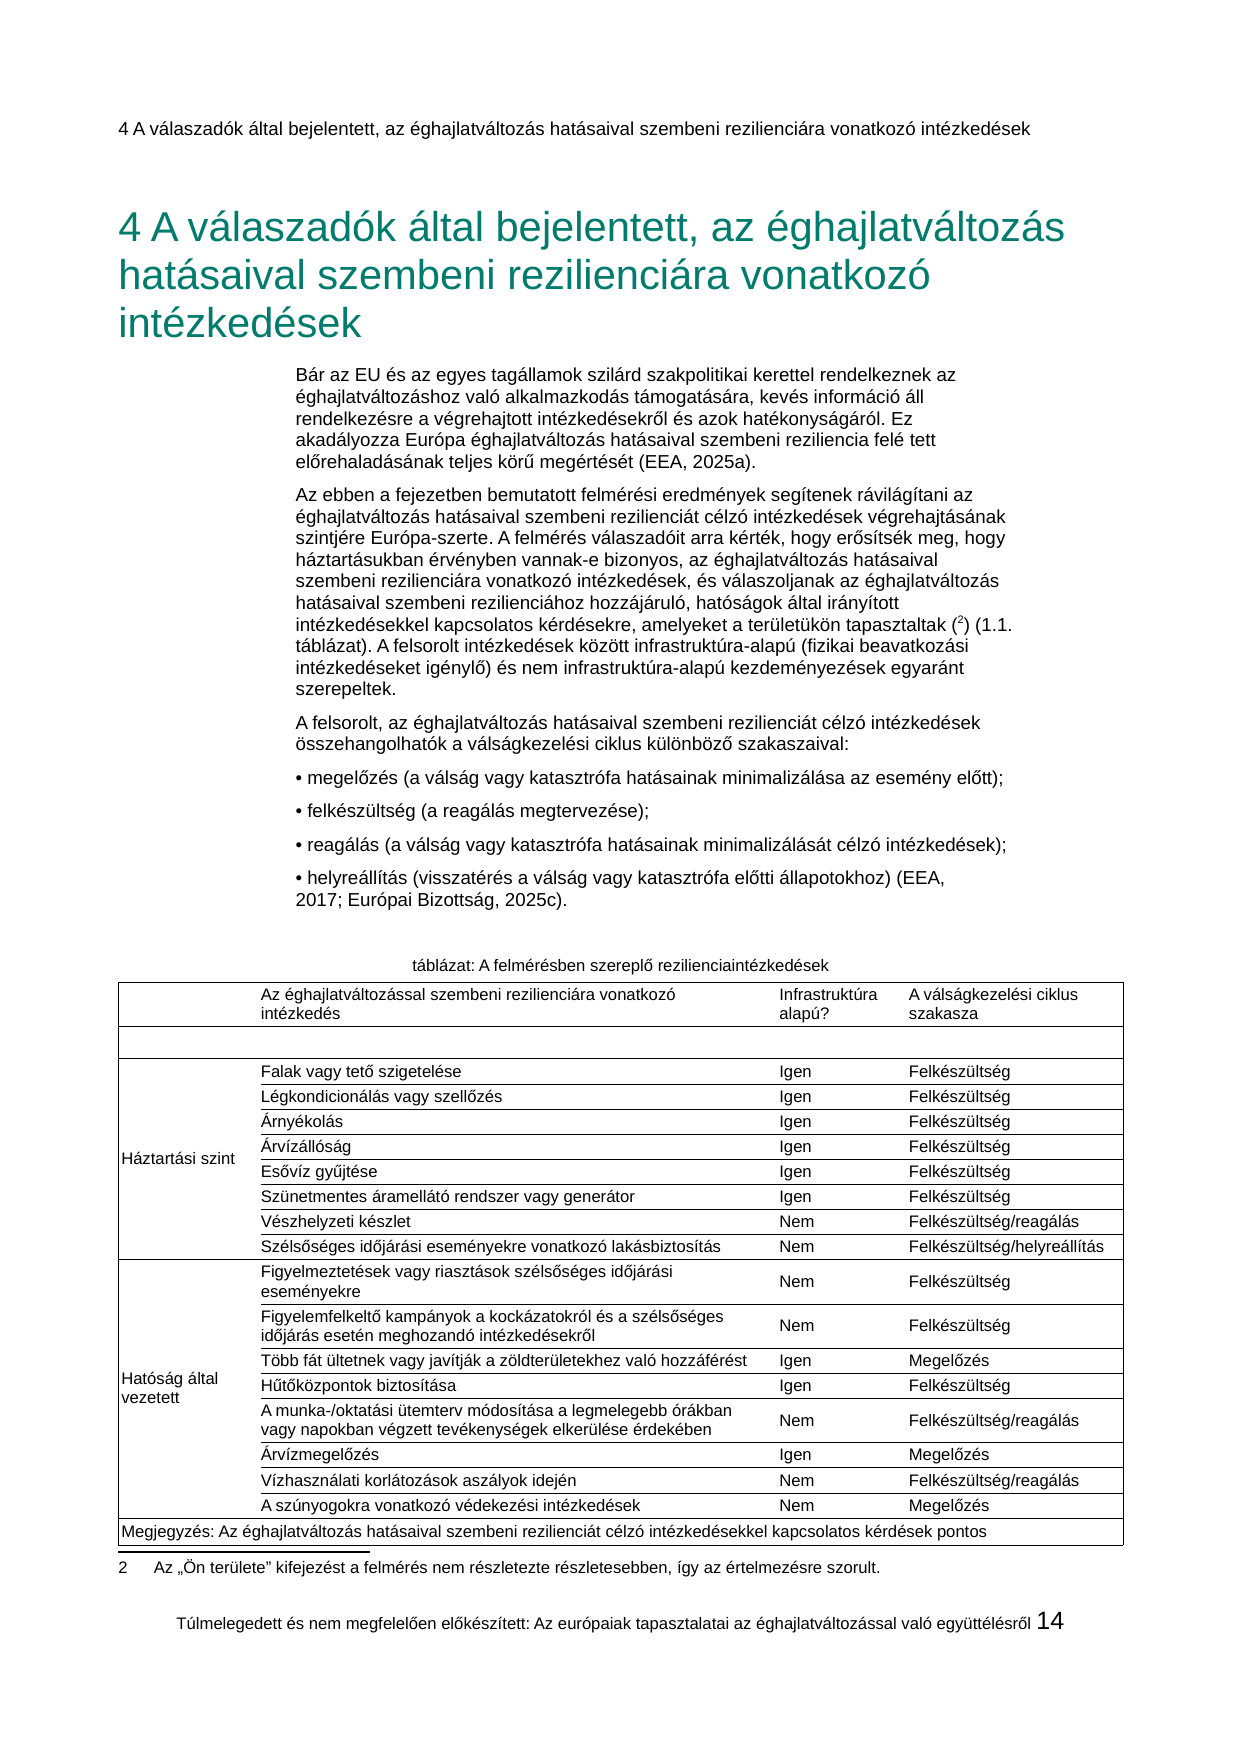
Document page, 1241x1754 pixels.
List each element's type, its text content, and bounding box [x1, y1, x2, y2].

table_cell [881, 1260, 909, 1303]
table_cell Hatóság által vezetett [119, 1260, 261, 1517]
table_cell [881, 1305, 909, 1348]
table_cell Felkészültség [909, 1185, 1123, 1209]
table_cell [749, 1468, 779, 1492]
table_cell [881, 1349, 909, 1373]
table_cell [881, 1235, 909, 1259]
table_cell Esővíz gyűjtése [261, 1160, 749, 1184]
table_cell Felkészültség/reagálás [909, 1399, 1123, 1442]
table_cell Felkészültség/reagálás [909, 1210, 1123, 1234]
table_cell [881, 1110, 909, 1134]
table_cell Több fát ültetnek vagy javítják a zöldterületekhez való hozzáférést [261, 1349, 749, 1373]
table_cell [881, 1059, 909, 1083]
table_cell Megelőzés [909, 1349, 1123, 1373]
table_header táblázat: A felmérésben szereplő rezilienciaintézkedések [118, 949, 1123, 982]
table_cell Igen [779, 1160, 881, 1184]
table_cell Felkészültség [909, 1305, 1123, 1348]
table_cell [881, 1135, 909, 1159]
table_cell Árvízállóság [261, 1135, 749, 1159]
table_cell Vészhelyzeti készlet [261, 1210, 749, 1234]
table_cell [749, 1235, 779, 1259]
text Az „Ön területe” kifejezést a felmérés nem részletezte részletesebben, így az értelmezésre szorult. [118, 1558, 1122, 1577]
table_cell [749, 1160, 779, 1184]
table_cell [749, 1374, 779, 1398]
table_cell [749, 1494, 779, 1517]
text Bár az EU és az egyes tagállamok szilárd szakpolitikai kerettel rendelkeznek az éghajlatváltozáshoz való alkalmazkodás támogatására, kevés információ áll rendelkezésre a végrehajtott intézkedésekről és azok hatékonyságáról. Ez akadályozza Európa éghajlatváltozás hatásaival szembeni reziliencia felé tett előrehaladásának teljes körű megértését (EEA, 2025a). [295, 364, 1022, 472]
table_cell [881, 1085, 909, 1108]
table_cell Figyelmeztetések vagy riasztások szélsőséges időjárási eseményekre [261, 1260, 749, 1303]
table_cell [881, 1443, 909, 1467]
table_cell Felkészültség/helyreállítás [909, 1235, 1123, 1259]
table_cell [881, 1374, 909, 1398]
table_cell Nem [779, 1305, 881, 1348]
table_cell Háztartási szint [119, 1059, 261, 1259]
table_cell [881, 1185, 909, 1209]
table_cell Infrastruktúra alapú? [779, 983, 881, 1026]
table_cell Felkészültség [909, 1110, 1123, 1134]
table_cell A munka-/oktatási ütemterv módosítása a legmelegebb órákban vagy napokban végzett tevékenységek elkerülése érdekében [261, 1399, 749, 1442]
table_cell Nem [779, 1399, 881, 1442]
table_cell [881, 1210, 909, 1234]
table_cell Igen [779, 1185, 881, 1209]
table_cell [749, 1349, 779, 1373]
text • reagálás (a válság vagy katasztrófa hatásainak minimalizálását célzó intézkedések); [295, 833, 1022, 855]
table_cell [749, 1260, 779, 1303]
table_cell Árnyékolás [261, 1110, 749, 1134]
table_cell Az éghajlatváltozással szembeni rezilienciára vonatkozó intézkedés [261, 983, 749, 1026]
table_cell Igen [779, 1135, 881, 1159]
text • felkészültség (a reagálás megtervezése); [295, 800, 1022, 821]
table_cell Felkészültség [909, 1085, 1123, 1108]
table_cell Hűtőközpontok biztosítása [261, 1374, 749, 1398]
subtitle 4 A válaszadók által bejelentett, az éghajlatváltozás hatásaival szembeni rezilienciára vonatkozó intézkedések [118, 202, 1122, 346]
table_cell Szünetmentes áramellátó rendszer vagy generátor [261, 1185, 749, 1209]
table_cell Igen [779, 1110, 881, 1134]
table_cell [749, 1027, 779, 1058]
table_cell [749, 1185, 779, 1209]
table_cell Nem [779, 1494, 881, 1517]
table_cell Igen [779, 1349, 881, 1373]
text A felsorolt, az éghajlatváltozás hatásaival szembeni rezilienciát célzó intézkedések összehangolhatók a válságkezelési ciklus különböző szakaszaival: [295, 711, 1022, 754]
table_cell Szélsőséges időjárási eseményekre vonatkozó lakásbiztosítás [261, 1235, 749, 1259]
table_cell Légkondicionálás vagy szellőzés [261, 1085, 749, 1108]
table_cell Igen [779, 1443, 881, 1467]
table_cell Árvízmegelőzés [261, 1443, 749, 1467]
table_cell Megelőzés [909, 1494, 1123, 1517]
text Az ebben a fejezetben bemutatott felmérési eredmények segítenek rávilágítani az éghajlatváltozás hatásaival szembeni rezilienciát célzó intézkedések végrehajtásának szintjére Európa-szerte. A felmérés válaszadóit arra kérték, hogy erősítsék meg, hogy háztartásukban érvényben vannak-e bizonyos, az éghajlatváltozás hatásaival szembeni rezilienciára vonatkozó intézkedések, és válaszoljanak az éghajlatváltozás hatásaival szembeni rezilienciához hozzájáruló, hatóságok által irányított intézkedésekkel kapcsolatos kérdésekre, amelyeket a területükön tapasztaltak () (1.1. táblázat). A felsorolt intézkedések között infrastruktúra-alapú (fizikai beavatkozási intézkedéseket igénylő) és nem infrastruktúra-alapú kezdeményezések egyaránt szerepeltek. [295, 484, 1022, 699]
table_cell A szúnyogokra vonatkozó védekezési intézkedések [261, 1494, 749, 1517]
table_cell Nem [779, 1468, 881, 1492]
table_cell Felkészültség [909, 1059, 1123, 1083]
table_cell [881, 1468, 909, 1492]
table_cell Felkészültség [909, 1135, 1123, 1159]
table_cell [881, 1494, 909, 1517]
table_cell Felkészültség/reagálás [909, 1468, 1123, 1492]
table_cell Felkészültség [909, 1374, 1123, 1398]
table_cell [749, 983, 779, 1026]
table_cell Nem [779, 1235, 881, 1259]
table_cell Igen [779, 1374, 881, 1398]
table_cell Igen [779, 1059, 881, 1083]
table_cell [119, 1027, 261, 1058]
table_cell [119, 983, 261, 1026]
table_cell [261, 1027, 749, 1058]
table_cell [749, 1110, 779, 1134]
table_cell [881, 1027, 909, 1058]
text • megelőzés (a válság vagy katasztrófa hatásainak minimalizálása az esemény előtt); [295, 766, 1022, 788]
table_cell [749, 1210, 779, 1234]
table_cell [909, 1027, 1123, 1058]
table_cell [749, 1135, 779, 1159]
table_cell Figyelemfelkeltő kampányok a kockázatokról és a szélsőséges időjárás esetén meghozandó intézkedésekről [261, 1305, 749, 1348]
table_cell Felkészültség [909, 1160, 1123, 1184]
text • helyreállítás (visszatérés a válság vagy katasztrófa előtti állapotokhoz) (EEA, 2017; Európai Bizottság, 2025c). [295, 867, 1022, 910]
table_cell A válságkezelési ciklus szakasza [909, 983, 1123, 1026]
table_cell [881, 1399, 909, 1442]
table_cell Falak vagy tető szigetelése [261, 1059, 749, 1083]
table_cell [881, 983, 909, 1026]
table_cell Vízhasználati korlátozások aszályok idején [261, 1468, 749, 1492]
table_cell [881, 1160, 909, 1184]
table_cell Igen [779, 1085, 881, 1108]
table_cell Nem [779, 1260, 881, 1303]
table_cell Megjegyzés: Az éghajlatváltozás hatásaival szembeni rezilienciát célzó intézkedésekkel kapcsolatos kérdések pontos [119, 1519, 1123, 1545]
table_cell Nem [779, 1210, 881, 1234]
table_cell [749, 1059, 779, 1083]
table_cell Felkészültség [909, 1260, 1123, 1303]
table_cell [779, 1027, 881, 1058]
table_cell [749, 1399, 779, 1442]
table_cell [749, 1085, 779, 1108]
table_cell [749, 1443, 779, 1467]
table_cell Megelőzés [909, 1443, 1123, 1467]
table_cell [749, 1305, 779, 1348]
